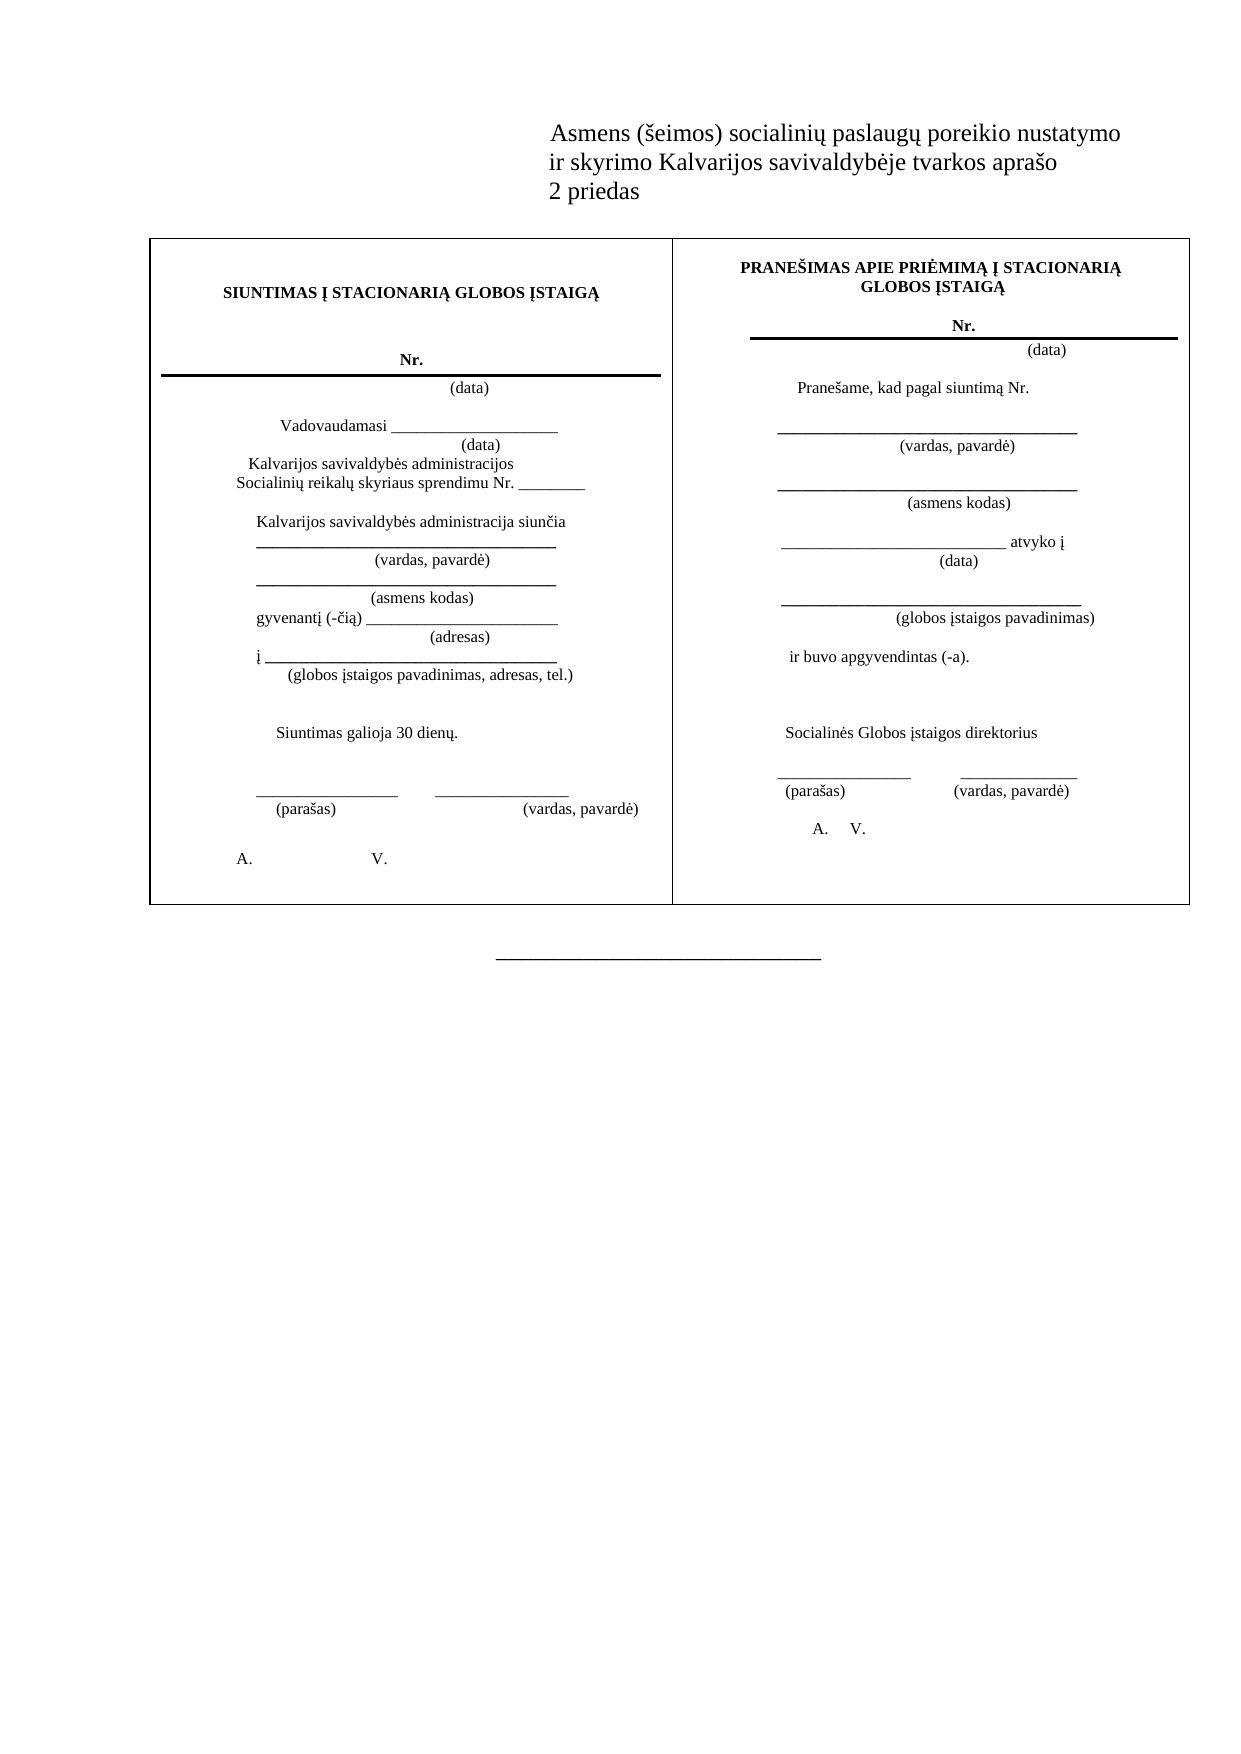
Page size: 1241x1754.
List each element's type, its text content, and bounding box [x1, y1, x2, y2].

text __________________________ [150, 934, 1167, 963]
table_header SIUNTIMAS Į STACIONARIĄ GLOBOS ĮSTAIGĄ Nr. (data) Vadovaudamasi ____________________ (data) Kalvarijos savivaldybės administracijos Socialinių reikalų skyriaus sprendimu Nr. ________ Kalvarijos savivaldybės administracija siunčia ____________________________________ (vardas, pavardė) ____________________________________ (asmens kodas) gyvenantį (-čią) _______________________ (adresas) į ___________________________________ (globos įstaigos pavadinimas, adresas, tel.) Siuntimas galioja 30 dienų. _________________ ________________ (parašas) (vardas, pavardė) A. V. [151, 239, 672, 904]
table_header PRANEŠIMAS APIE PRIĖMIMĄ Į STACIONARIĄ GLOBOS ĮSTAIGĄ Nr. (data) Pranešame, kad pagal siuntimą Nr. ____________________________________ (vardas, pavardė) ____________________________________ (asmens kodas) ___________________________ atvyko į (data) ____________________________________ (globos įstaigos pavadinimas) ir buvo apgyvendintas (-a). Socialinės Globos įstaigos direktorius ________________ ______________ (parašas) (vardas, pavardė) A. V. [673, 239, 1189, 904]
text Asmens (šeimos) socialinių paslaugų poreikio nustatymo [504, 118, 1167, 147]
text ir skyrimo Kalvarijos savivaldybėje tvarkos aprašo [519, 147, 1167, 176]
text 2 priedas [369, 176, 1167, 204]
